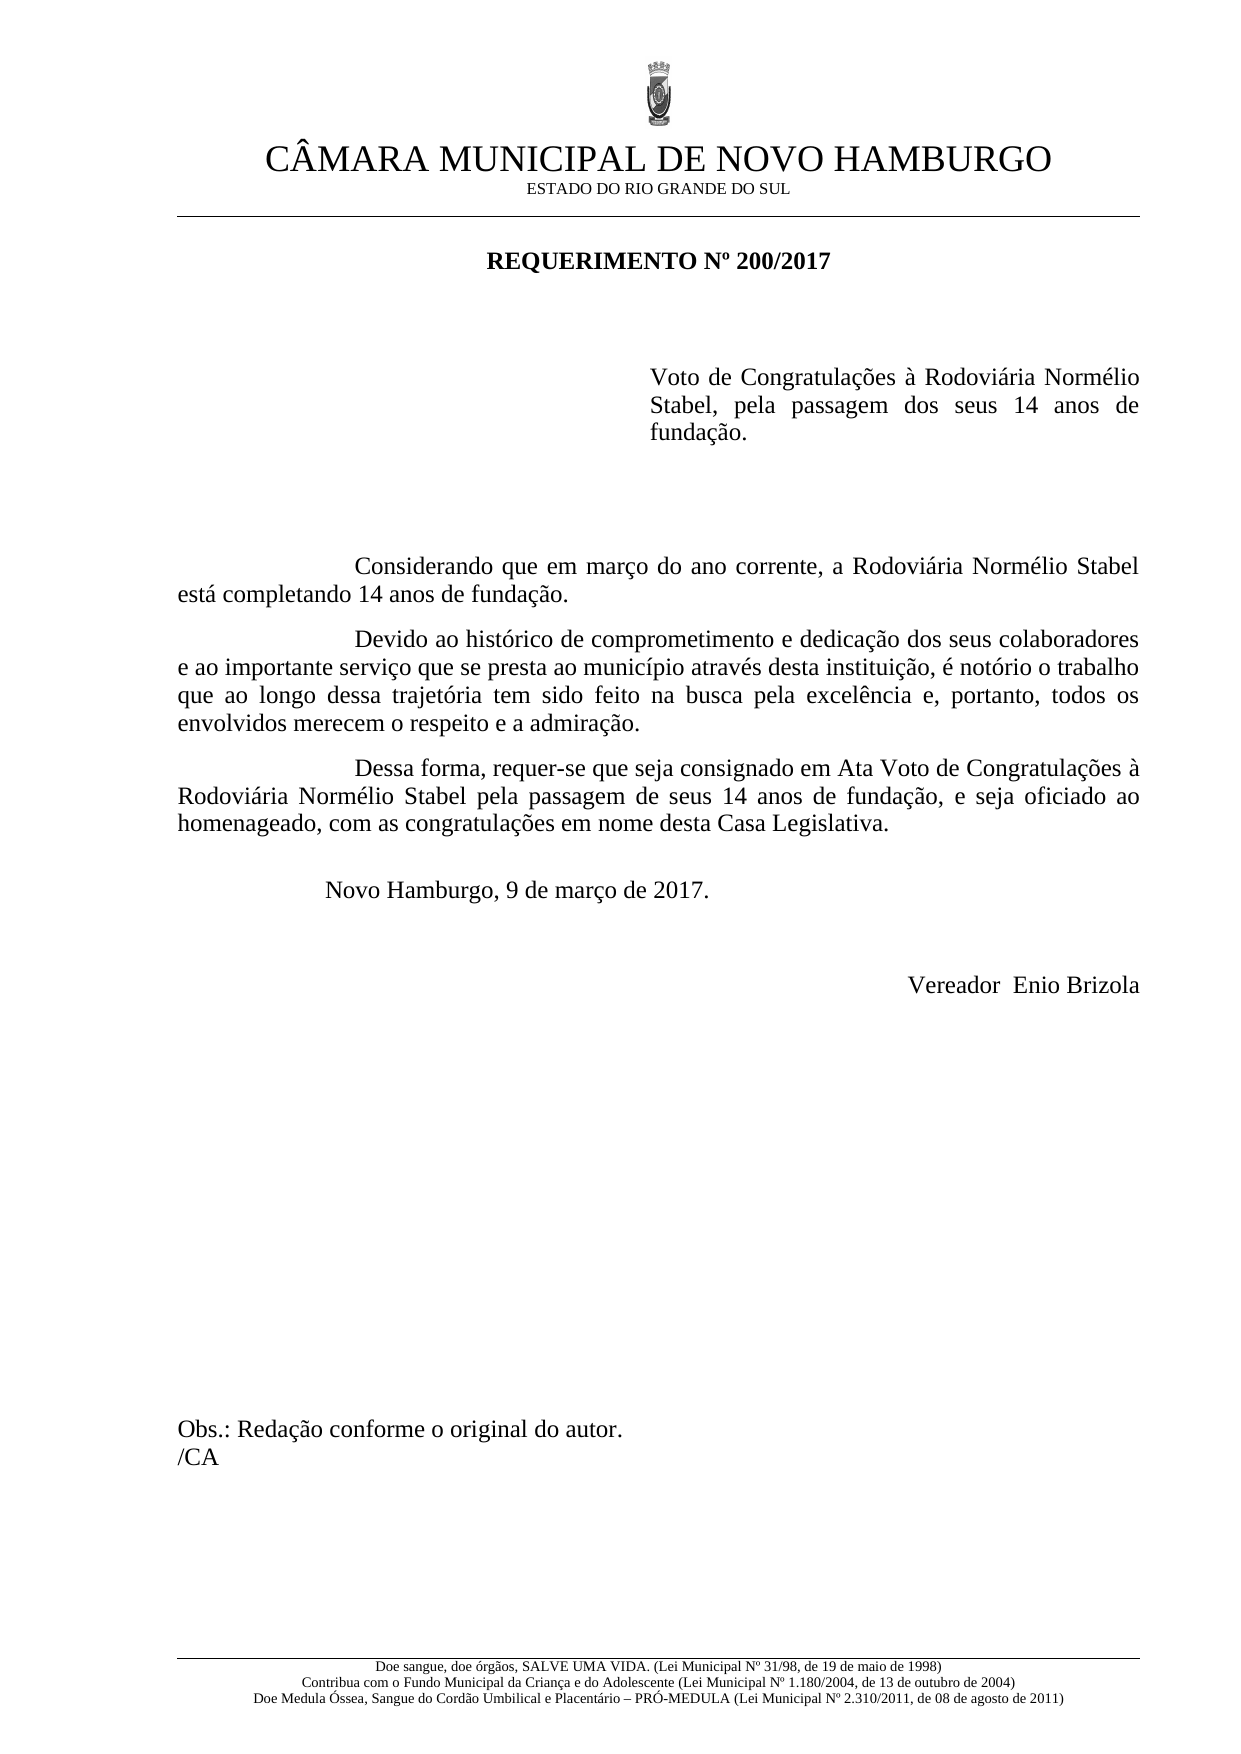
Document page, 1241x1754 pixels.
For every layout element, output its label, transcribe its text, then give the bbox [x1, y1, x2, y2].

text Vereador Enio Brizola [177, 972, 1140, 999]
text Considerando que em março do ano corrente, a Rodoviária Normélio Stabel está completando 14 anos de fundação. [177, 552, 1140, 608]
text Devido ao histórico de comprometimento e dedicação dos seus colaboradores e ao importante serviço que se presta ao município através desta instituição, é notório o trabalho que ao longo dessa trajetória tem sido feito na busca pela excelência e, portanto, todos os envolvidos merecem o respeito e a admiração. [177, 626, 1140, 736]
text Voto de Congratulações à Rodoviária Normélio Stabel, pela passagem dos seus 14 anos de fundação. [649, 363, 1140, 446]
text Novo Hamburgo, 9 de março de 2017. [325, 877, 1140, 904]
text Obs.: Redação conforme o original do autor. [177, 1415, 1140, 1443]
text Dessa forma, requer-se que seja consignado em Ata Voto de Congratulações à Rodoviária Normélio Stabel pela passagem de seus 14 anos de fundação, e seja oficiado ao homenageado, com as congratulações em nome desta Casa Legislativa. [177, 754, 1140, 837]
text /CA [177, 1443, 1140, 1470]
text REQUERIMENTO Nº 200/2017 [177, 247, 1140, 274]
